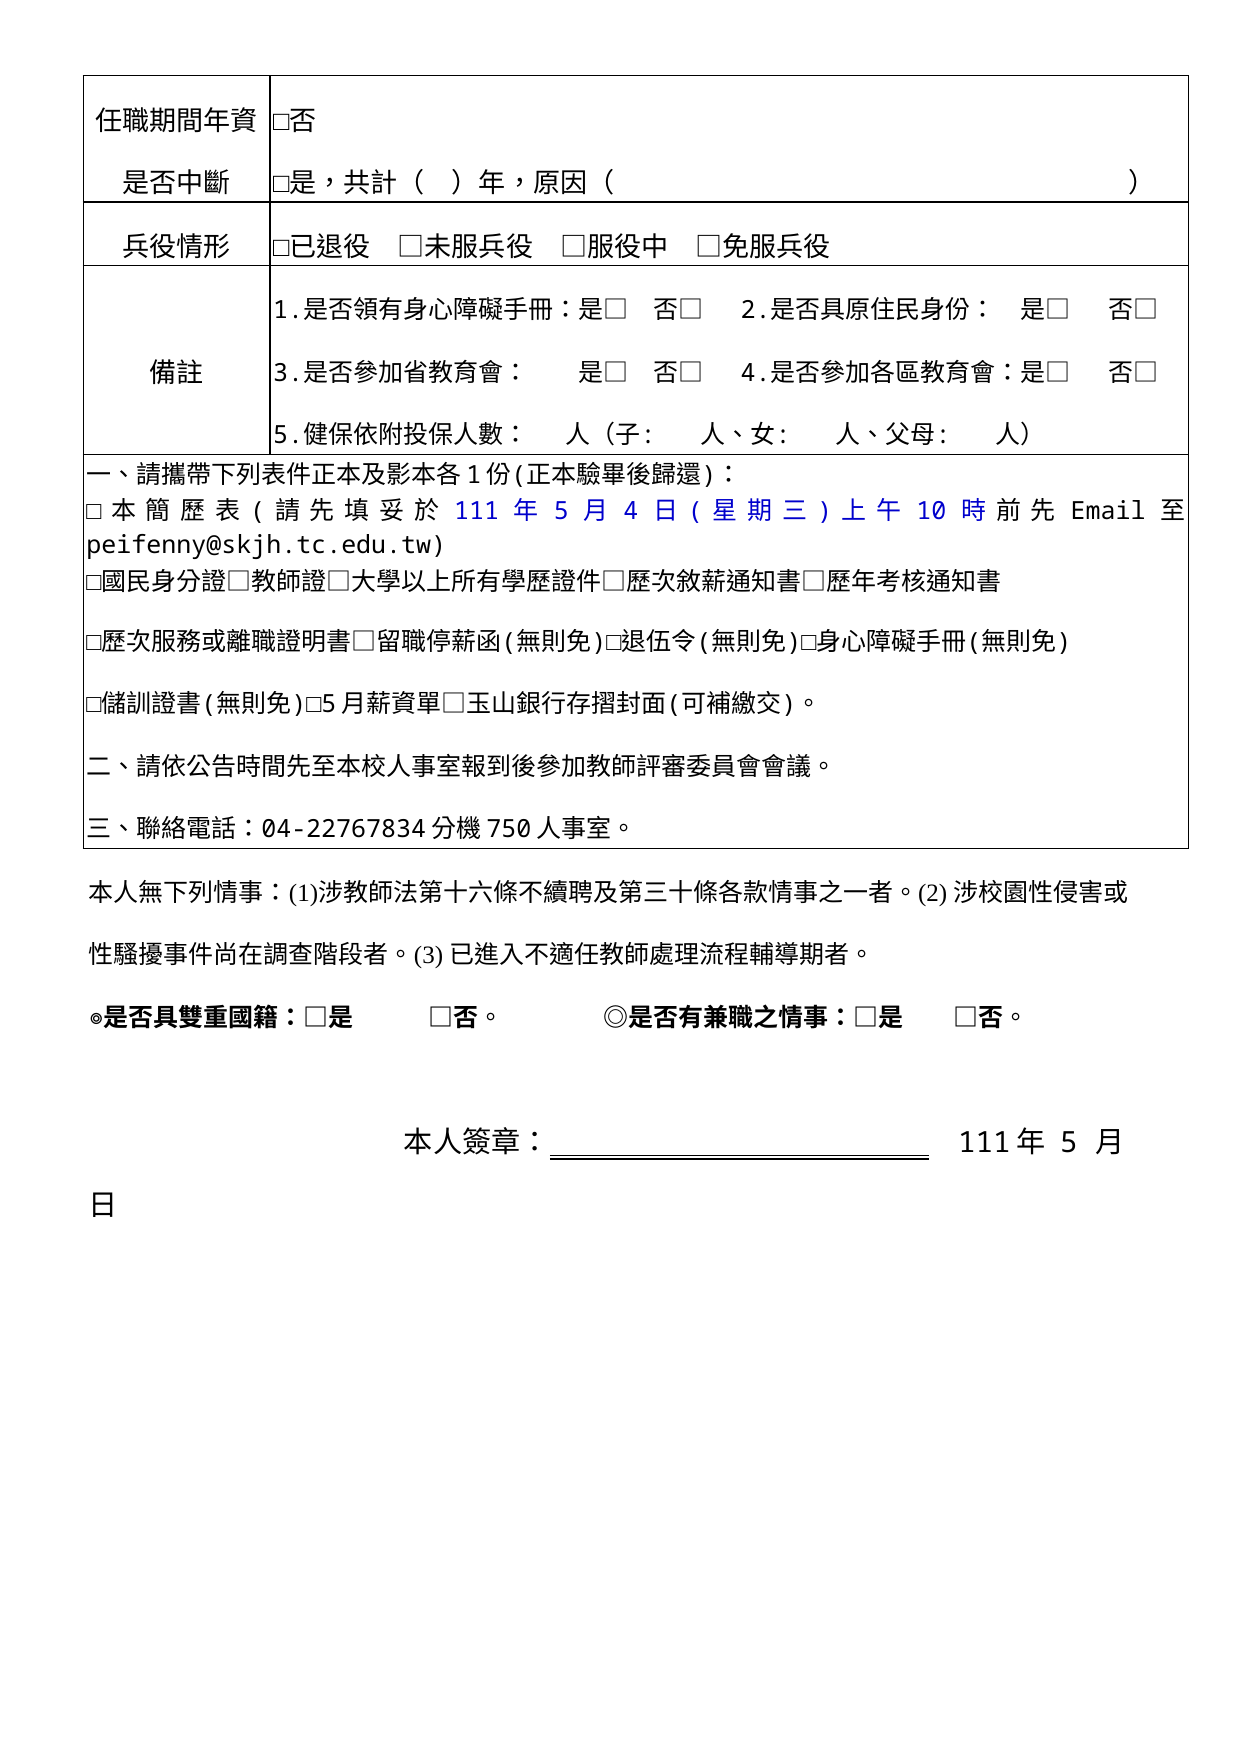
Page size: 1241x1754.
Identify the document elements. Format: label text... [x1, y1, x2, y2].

text ◎是否具雙重國籍：□是 □否。 ◎是否有兼職之情事：□是 □否。 [89, 973, 1152, 1036]
table_cell 1.是否領有身心障礙手冊：是□ 否□ 2.是否具原住民身份： 是□ 否□ 3.是否參加省教育會： 是□ 否□ 4.是否參加各區教育會：是□ 否□ 5.健保依附投保人數： 人（子: 人、女: 人、父母: 人） [271, 266, 1188, 453]
text 本人無下列情事：(1)涉教師法第十六條不續聘及第三十條各款情事之一者。(2) 涉校園性侵害或性騷擾事件尚在調查階段者。(3) 已進入不適任教師處理流程輔導期者。 [89, 849, 1152, 973]
table_cell 兵役情形 [84, 203, 269, 265]
table_cell □已退役 □未服兵役 □服役中 □免服兵役 [271, 203, 1188, 265]
table_cell 備註 [84, 266, 269, 453]
text 本人簽章： 111年 5 月 日 [89, 1098, 1152, 1223]
table_cell 一、請攜帶下列表件正本及影本各1份(正本驗畢後歸還)： □本簡歷表(請先填妥於111年5月4日(星期三)上午10時前先Email至peifenny@skjh.tc.edu.tw) □國民身分證□教師證□大學以上所有學歷證件□歷次敘薪通知書□歷年考核通知書 □歷次服務或離職證明書□留職停薪函(無則免)□退伍令(無則免)□身心障礙手冊(無則免) □儲訓證書(無則免)□5月薪資單□玉山銀行存摺封面(可補繳交)。 二、請依公告時間先至本校人事室報到後參加教師評審委員會會議。 三、聯絡電話：04-22767834分機750人事室。 [84, 455, 1188, 847]
table_cell 任職期間年資是否中斷 [84, 76, 269, 201]
table_cell □否 □是，共計（ ）年，原因（ ） [271, 76, 1188, 201]
